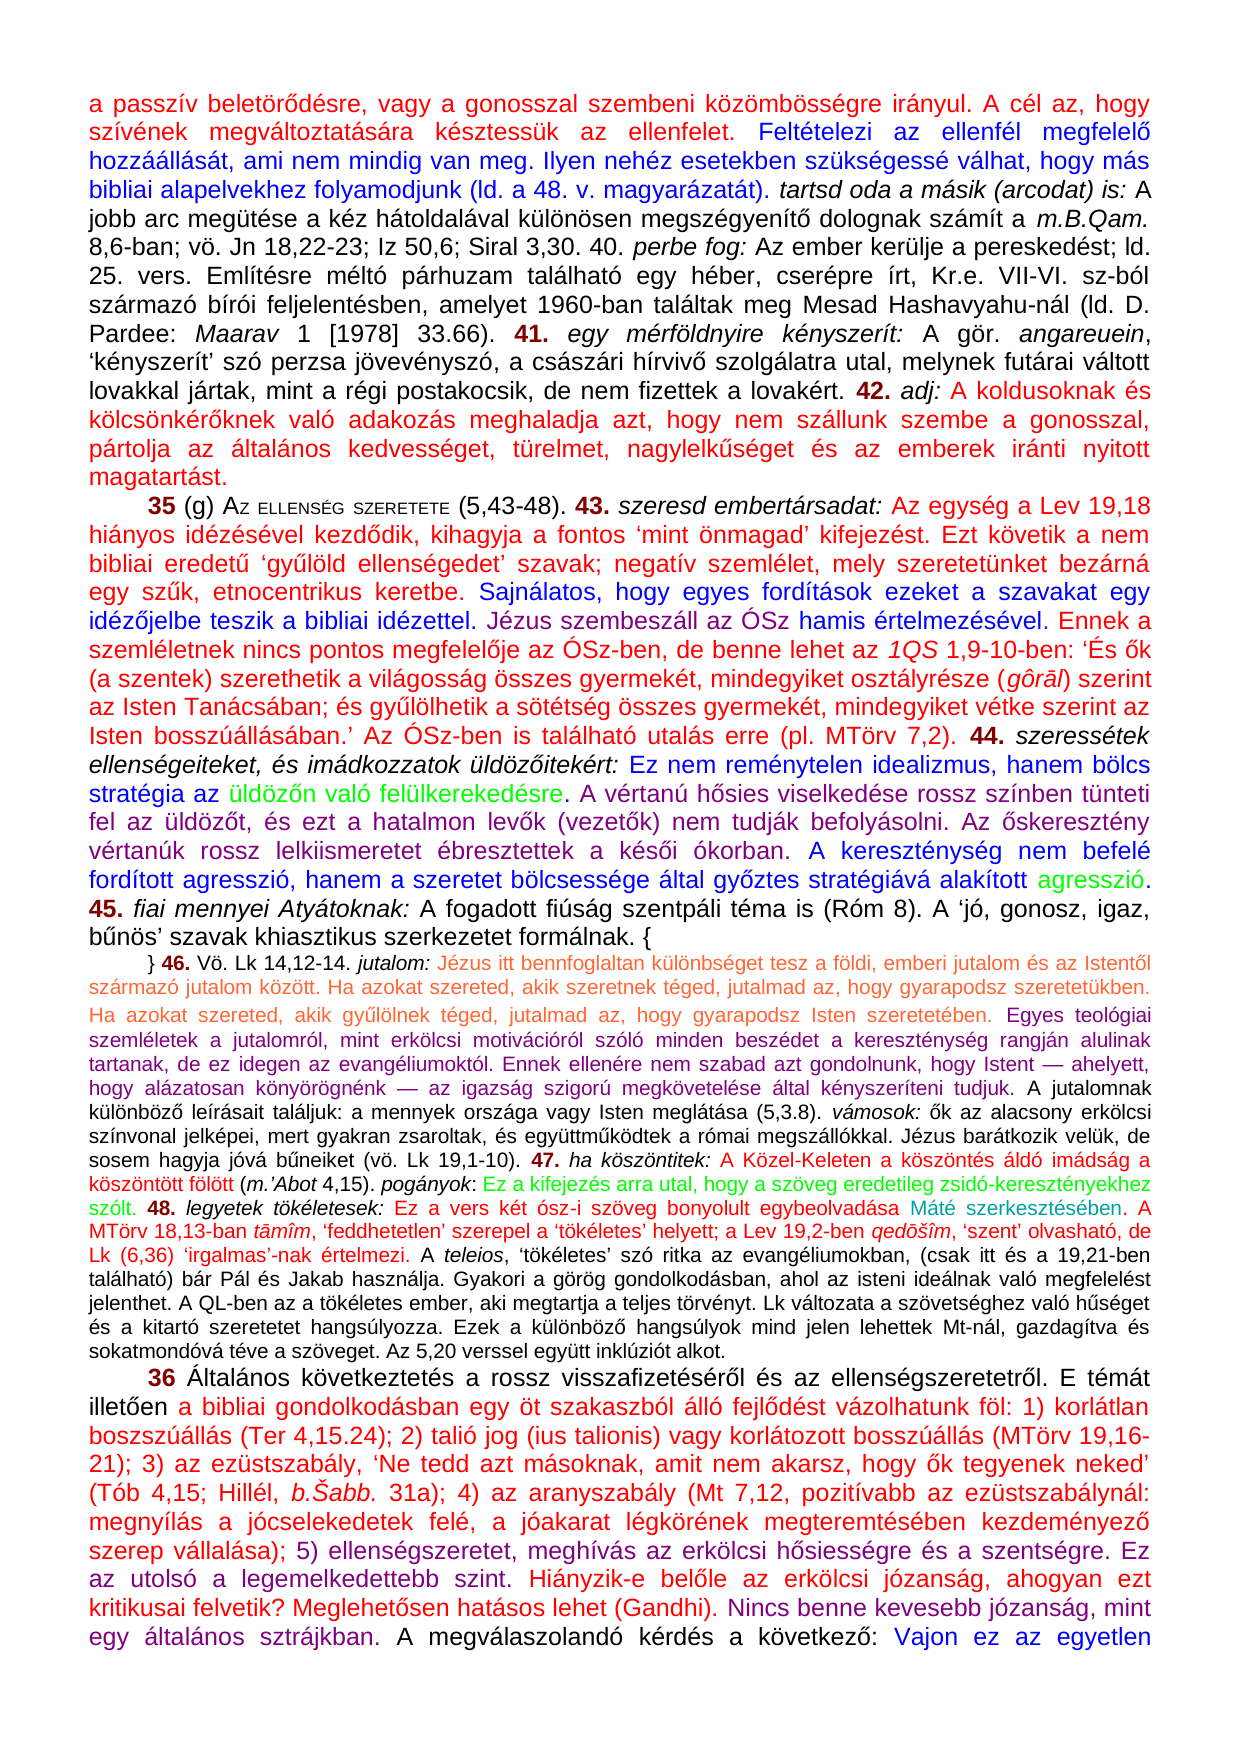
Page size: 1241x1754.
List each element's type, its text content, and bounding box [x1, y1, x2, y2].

text 35 (g) Az ellenség szeretete (5,43-48). 43. szeresd embertársadat: Az egység a Lev 19,18 hiányos idézésével kezdődik, kihagyja a fontos ‘mint önmagad’ kifejezést. Ezt követik a nem bibliai eredetű ‘gyűlöld ellenségedet’ szavak; negatív szemlélet, mely szeretetünket bezárná egy szűk, etnocentrikus keretbe. Sajnálatos, hogy egyes fordítások ezeket a szavakat egy idézőjelbe teszik a bibliai idézettel. Jézus szembeszáll az ÓSz hamis értelmezésével. Ennek a szemléletnek nincs pontos megfelelője az ÓSz-ben, de benne lehet az 1QS 1,9-10-ben: ‘És ők (a szentek) szerethetik a világosság összes gyermekét, mindegyiket osztályrésze (gôrāl) szerint az Isten Tanácsában; és gyűlölhetik a sötétség összes gyermekét, mindegyiket vétke szerint az Isten bosszúállásában.’ Az ÓSz-ben is található utalás erre (pl. MTörv 7,2). 44. szeressétek ellenségeiteket, és imádkozzatok üldözőitekért: Ez nem reménytelen idealizmus, hanem bölcs stratégia az üldözőn való felülkerekedésre. A vértanú hősies viselkedése rossz színben tünteti fel az üldözőt, és ezt a hatalmon levők (vezetők) nem tudják befolyásolni. Az őskeresztény vértanúk rossz lelkiismeretet ébresztettek a késői ókorban. A kereszténység nem befelé fordított agresszió, hanem a szeretet bölcsessége által győztes stratégiává alakított agresszió. 45. fiai mennyei Atyátoknak: A fogadott fiúság szentpáli téma is (Róm 8). A ‘jó, gonosz, igaz, bűnös’ szavak khiasztikus szerkezetet formálnak. { [88, 491, 1152, 951]
text 36 Általános következtetés a rossz visszafizetéséről és az ellenségszeretetről. E témát illetően a bibliai gondolkodásban egy öt szakaszból álló fejlődést vázolhatunk föl: 1) korlátlan boszszúállás (Ter 4,15.24); 2) talió jog (ius talionis) vagy korlátozott bosszúállás (MTörv 19,16-21); 3) az ezüstszabály, ‘Ne tedd azt másoknak, amit nem akarsz, hogy ők tegyenek neked’ (Tób 4,15; Hillél, b.Šabb. 31a); 4) az aranyszabály (Mt 7,12, pozitívabb az ezüstszabálynál: megnyílás a jócselekedetek felé, a jóakarat légkörének megteremtésében kezdeményező szerep vállalása); 5) ellenségszeretet, meghívás az erkölcsi hősiességre és a szentségre. Ez az utolsó a legemelkedettebb szint. Hiányzik‑e belőle az erkölcsi józanság, ahogyan ezt kritikusai felvetik? Meglehetősen hatásos lehet (Gandhi). Nincs benne kevesebb józanság, mint egy általános sztrájkban. A megválaszolandó kérdés a következő: Vajon ez az egyetlen [88, 1363, 1152, 1651]
text a passzív beletörődésre, vagy a gonosszal szembeni közömbösségre irányul. A cél az, hogy szívének megváltoztatására késztessük az ellenfelet. Feltételezi az ellenfél megfelelő hozzáállását, ami nem mindig van meg. Ilyen nehéz esetekben szükségessé válhat, hogy más bibliai alapelvekhez folyamodjunk (ld. a 48. v. magyarázatát). tartsd oda a másik (arcodat) is: A jobb arc megütése a kéz hátoldalával különösen megszégyenítő dolognak számít a m.B.Qam. 8,6-ban; vö. Jn 18,22-23; Iz 50,6; Siral 3,30. 40. perbe fog: Az ember kerülje a pereskedést; ld. 25. vers. Említésre méltó párhuzam található egy héber, cserépre írt, Kr.e. VII-VI. sz-ból származó bírói feljelentésben, amelyet 1960-ban találtak meg Mesad Hashavyahu-nál (ld. D. Pardee: Maarav 1 [1978] 33.66). 41. egy mérföldnyire kényszerít: A gör. angareuein, ‘kényszerít’ szó perzsa jövevényszó, a császári hírvivő szolgálatra utal, melynek futárai váltott lovakkal jártak, mint a régi postakocsik, de nem fizettek a lovakért. 42. adj: A koldusoknak és kölcsönkérőknek való adakozás meghaladja azt, hogy nem szállunk szembe a gonosszal, pártolja az általános kedvességet, türelmet, nagylelkűséget és az emberek iránti nyitott magatartást. [88, 88, 1152, 491]
text } 46. Vö. Lk 14,12-14. jutalom: Jézus itt bennfoglaltan különbséget tesz a földi, emberi jutalom és az Istentől származó jutalom között. Ha azokat szereted, akik szeretnek téged, jutalmad az, hogy gyarapodsz szeretetükben. Ha azokat szereted, akik gyűlölnek téged, jutalmad az, hogy gyarapodsz Isten szeretetében. Egyes teológiai szemléletek a jutalomról, mint erkölcsi motivációról szóló minden beszédet a kereszténység rangján alulinak tartanak, de ez idegen az evangéliumoktól. Ennek ellenére nem szabad azt gondolnunk, hogy Istent ― ahelyett, hogy alázatosan könyörögnénk ― az igazság szigorú megkövetelése által kényszeríteni tudjuk. A jutalomnak különböző leírásait találjuk: a mennyek országa vagy Isten meglátása (5,3.8). vámosok: ők az alacsony erkölcsi színvonal jelképei, mert gyakran zsaroltak, és együttműködtek a római megszállókkal. Jézus barátkozik velük, de sosem hagyja jóvá bűneiket (vö. Lk 19,1-10). 47. ha köszöntitek: A Közel-Keleten a köszöntés áldó imádság a köszöntött fölött (m.’Abot 4,15). pogányok: Ez a kifejezés arra utal, hogy a szöveg eredetileg zsidó-keresztényekhez szólt. 48. legyetek tökéletesek: Ez a vers két ósz‑i szöveg bonyolult egybeolvadása Máté szerkesztésében. A MTörv 18,13-ban tāmîm, ‘feddhetetlen’ szerepel a ‘tökéletes’ helyett; a Lev 19,2-ben qedōšîm, ‘szent’ olvasható, de Lk (6,36) ‘irgalmas’-nak értelmezi. A teleios, ‘tökéletes’ szó ritka az evangéliumokban, (csak itt és a 19,21-ben található) bár Pál és Jakab használja. Gyakori a görög gondolkodásban, ahol az isteni ideálnak való megfelelést jelenthet. A QL-ben az a tökéletes ember, aki megtartja a teljes törvényt. Lk változata a szövetséghez való hűséget és a kitartó szeretetet hangsúlyozza. Ezek a különböző hangsúlyok mind jelen lehettek Mt-nál, gazdagítva és sokatmondóvá téve a szöveget. Az 5,20 verssel együtt inklúziót alkot. [88, 951, 1152, 1363]
